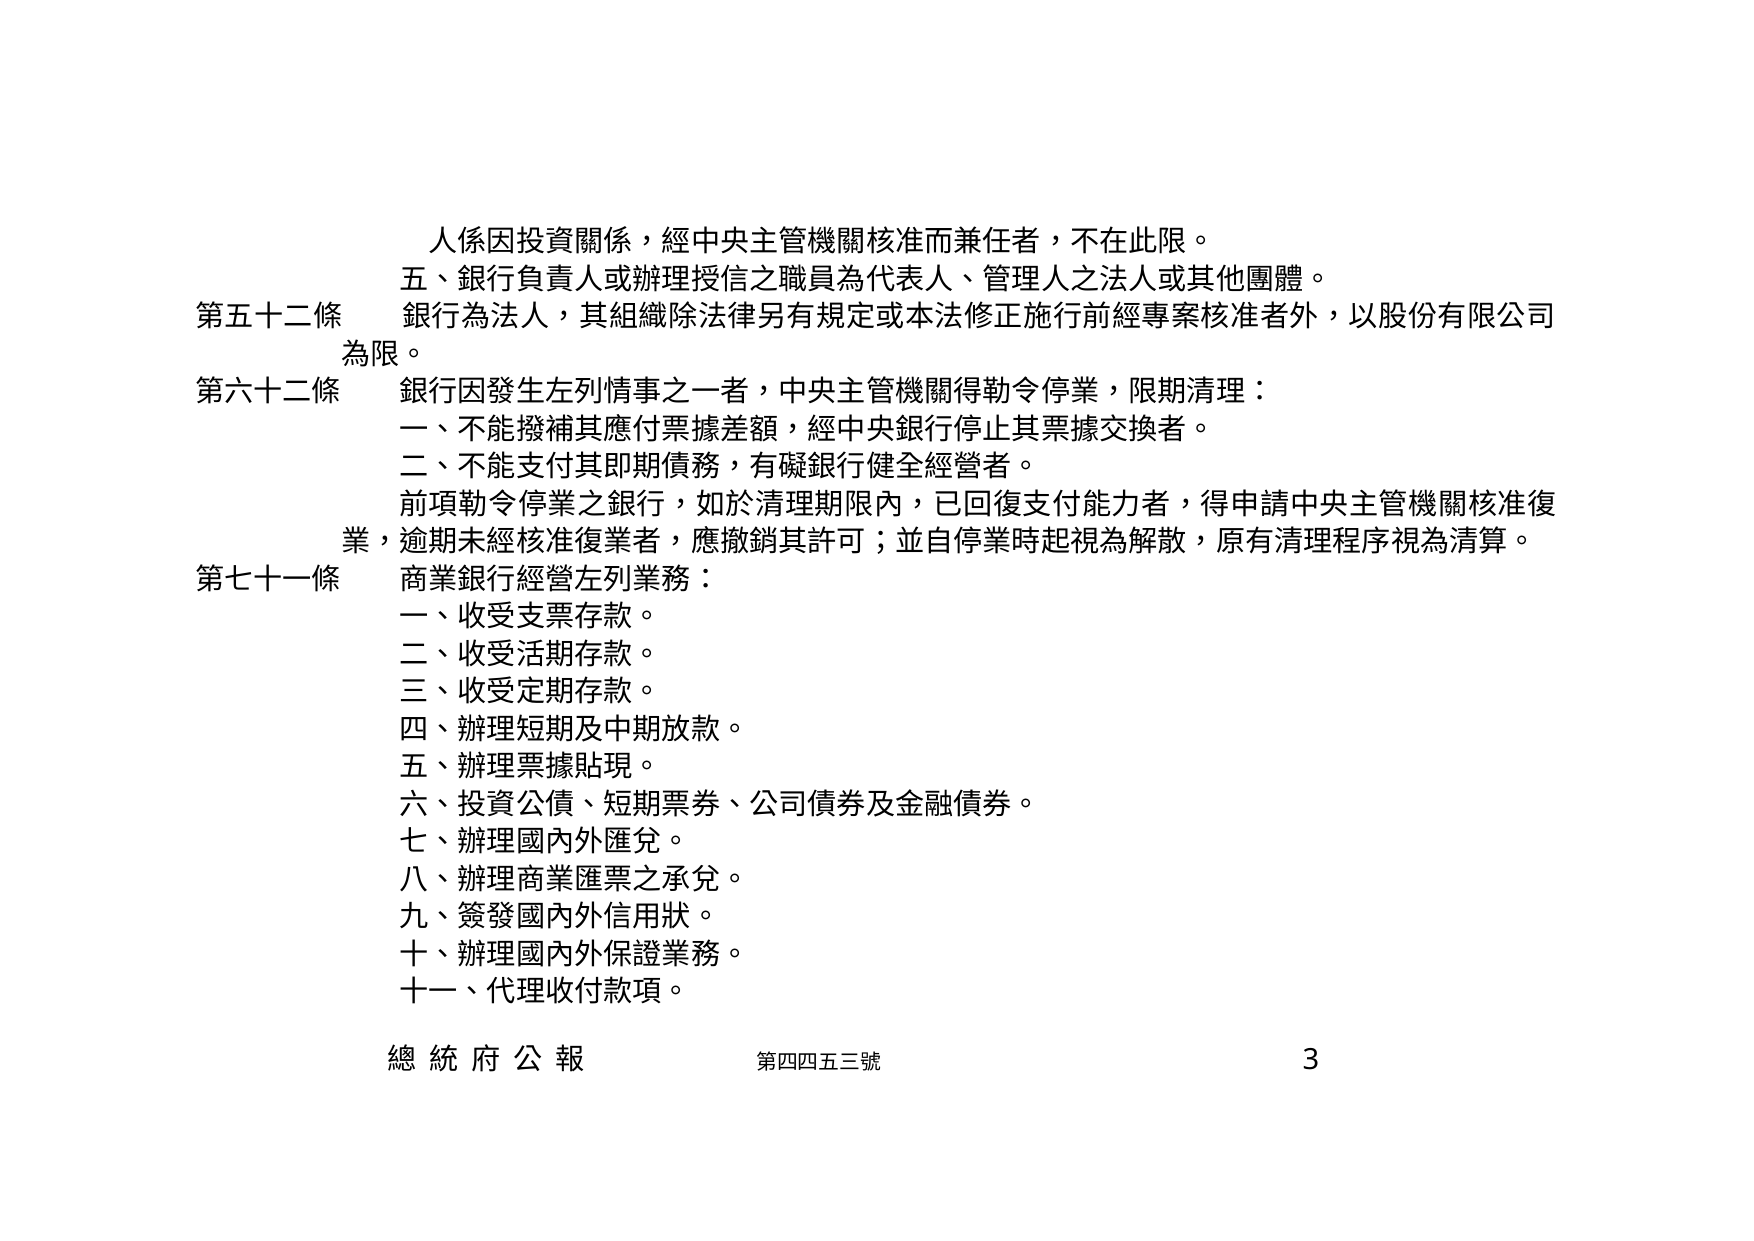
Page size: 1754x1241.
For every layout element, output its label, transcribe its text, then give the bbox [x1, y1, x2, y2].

text 三、收受定期存款。 [399, 672, 1559, 709]
text 第五十二條 銀行為法人，其組織除法律另有規定或本法修正施行前經專案核准者外，以股份有限公司為限。 [195, 297, 1559, 372]
text 九、簽發國內外信用狀。 [399, 897, 1559, 934]
text 二、不能支付其即期債務，有礙銀行健全經營者。 [399, 447, 1559, 484]
text 第六十二條 銀行因發生左列情事之一者，中央主管機關得勒令停業，限期清理： [195, 372, 1559, 409]
text 六、投資公債、短期票券、公司債券及金融債券。 [399, 784, 1559, 822]
text 一、收受支票存款。 [399, 597, 1559, 634]
text 八、辦理商業匯票之承兌。 [399, 859, 1559, 897]
text 十、辦理國內外保證業務。 [399, 934, 1559, 972]
text 人係因投資關係，經中央主管機關核准而兼任者，不在此限。 [399, 222, 1559, 259]
text 五、辦理票據貼現。 [399, 747, 1559, 784]
text 前項勒令停業之銀行，如於清理期限內，已回復支付能力者，得申請中央主管機關核准復業，逾期未經核准復業者，應撤銷其許可；並自停業時起視為解散，原有清理程序視為清算。 [341, 484, 1559, 559]
text 第七十一條 商業銀行經營左列業務： [195, 559, 1559, 597]
text 一、不能撥補其應付票據差額，經中央銀行停止其票據交換者。 [399, 409, 1559, 447]
text 二、收受活期存款。 [399, 634, 1559, 672]
text 五、銀行負責人或辦理授信之職員為代表人、管理人之法人或其他團體。 [399, 259, 1559, 297]
text 七、辦理國內外匯兌。 [399, 822, 1559, 859]
text 四、辦理短期及中期放款。 [399, 709, 1559, 747]
text 十一、代理收付款項。 [399, 972, 1559, 1009]
